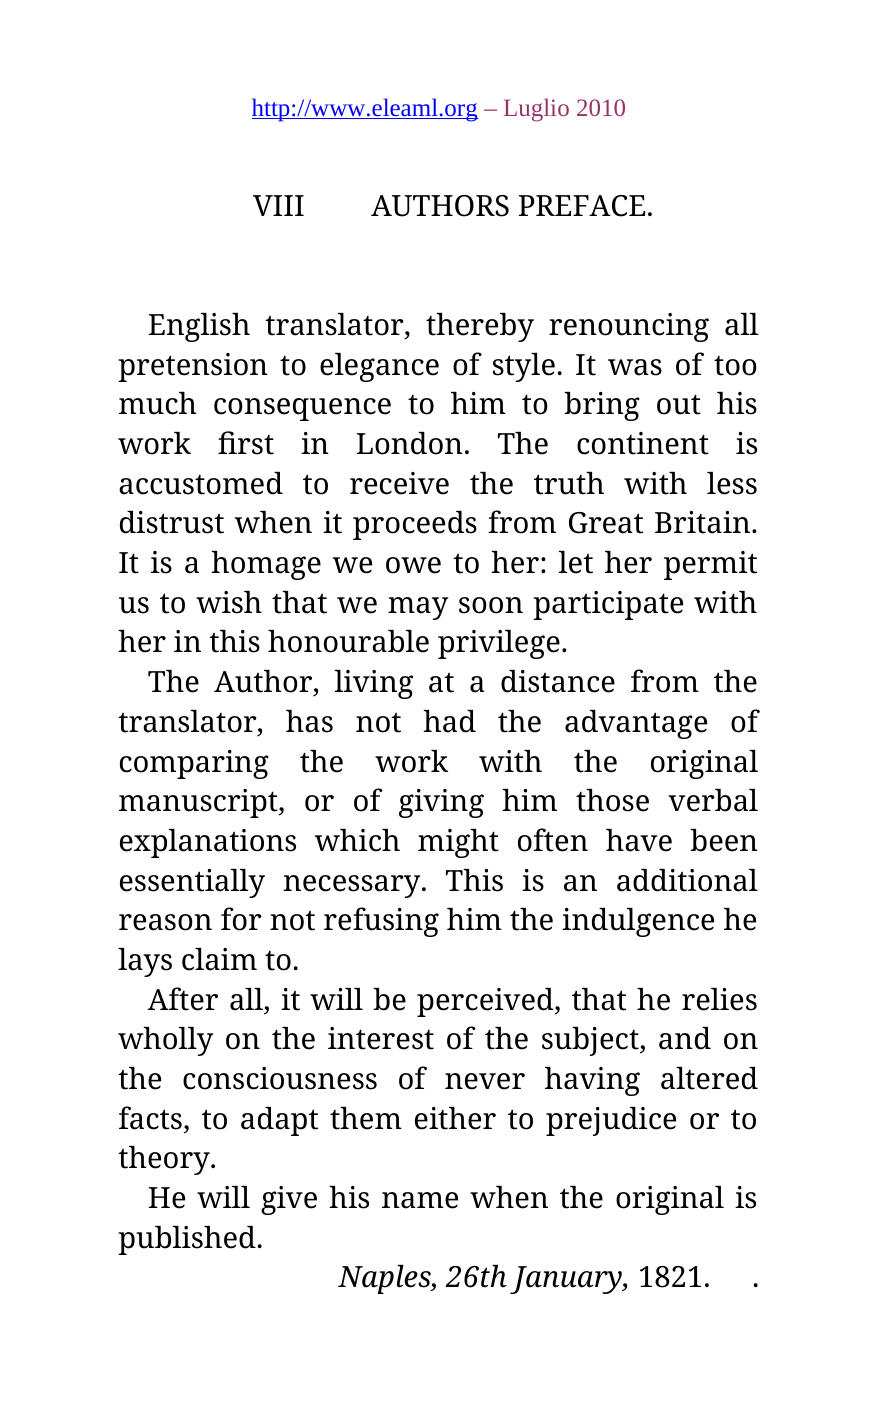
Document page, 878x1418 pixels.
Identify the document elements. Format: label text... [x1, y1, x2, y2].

text He will give his name when the original is published. [118, 1177, 759, 1257]
text After all, it will be perceived, that he relies wholly on the interest of the subject, and on the consciousness of never having altered facts, to adapt them either to prejudice or to theory. [118, 979, 759, 1177]
text The Author, living at a distance from the translator, has not had the advantage of comparing the work with the original manuscript, or of giving him those verbal explanations which might often have been essentially necessary. This is an additional reason for not refusing him the indulgence he lays claim to. [118, 661, 759, 979]
text English translator, thereby renouncing all pretension to elegance of style. It was of too much consequence to him to bring out his work first in London. The continent is accustomed to receive the truth with less distrust when it proceeds from Great Britain. It is a homage we owe to her: let her permit us to wish that we may soon participate with her in this honourable privilege. [118, 304, 759, 661]
text Naples, 26th January, 1821. . [118, 1257, 759, 1296]
text VIII AUTHORS PREFACE. [118, 185, 759, 225]
